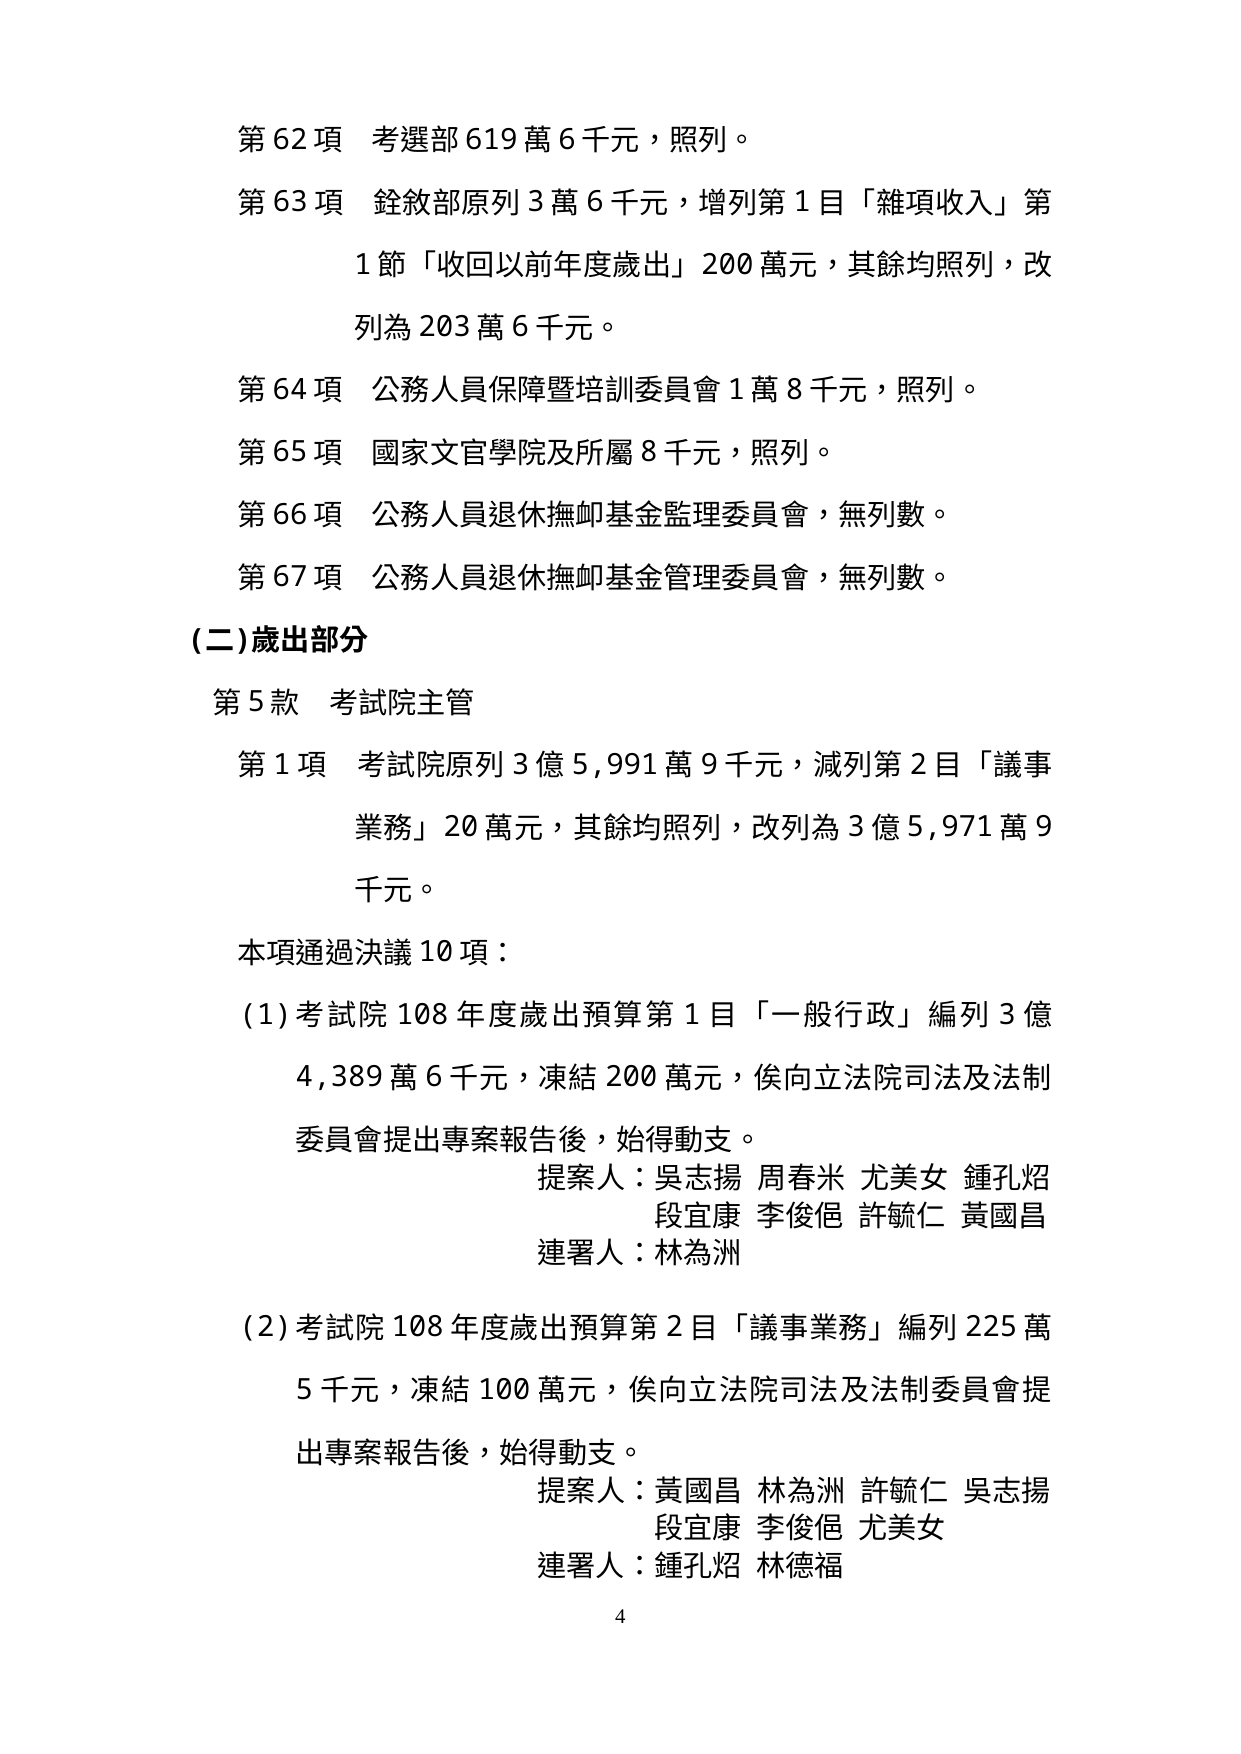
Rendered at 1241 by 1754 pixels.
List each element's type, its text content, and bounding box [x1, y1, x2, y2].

text 第67項 公務人員退休撫卹基金管理委員會，無列數。 [237, 534, 1053, 596]
text 第64項 公務人員保障暨培訓委員會1萬8千元，照列。 [237, 346, 1053, 409]
text 第63項 銓敘部原列3萬6千元，增列第1目「雜項收入」第1節「收回以前年度歲出」200萬元，其餘均照列，改列為203萬6千元。 [237, 159, 1053, 346]
text 提案人：吳志揚 周春米 尤美女 鍾孔炤段宜康 李俊俋 許毓仁 黃國昌 [537, 1159, 1053, 1234]
list 考試院108年度歲出預算第1目「一般行政」編列3億4,389萬6千元，凍結200萬元，俟向立法院司法及法制委員會提出專案報告後，始得動支。 [239, 971, 1053, 1159]
list 考試院108年度歲出預算第2目「議事業務」編列225萬5千元，凍結100萬元，俟向立法院司法及法制委員會提出專案報告後，始得動支。 [239, 1284, 1053, 1471]
text 第65項 國家文官學院及所屬8千元，照列。 [237, 409, 1053, 471]
text 第62項 考選部619萬6千元，照列。 [237, 96, 1053, 159]
text (二)歲出部分 [187, 596, 1053, 659]
text 本項通過決議10項： [237, 909, 1053, 971]
text 第1項 考試院原列3億5,991萬9千元，減列第2目「議事業務」20萬元，其餘均照列，改列為3億5,971萬9千元。 [237, 721, 1053, 909]
text 第66項 公務人員退休撫卹基金監理委員會，無列數。 [237, 471, 1053, 534]
text 連署人：林為洲 [537, 1234, 1053, 1271]
text 提案人：黃國昌 林為洲 許毓仁 吳志揚段宜康 李俊俋 尤美女 [537, 1471, 1053, 1546]
text 連署人：鍾孔炤 林德福 [537, 1546, 1053, 1584]
text 第5款 考試院主管 [212, 659, 1053, 721]
